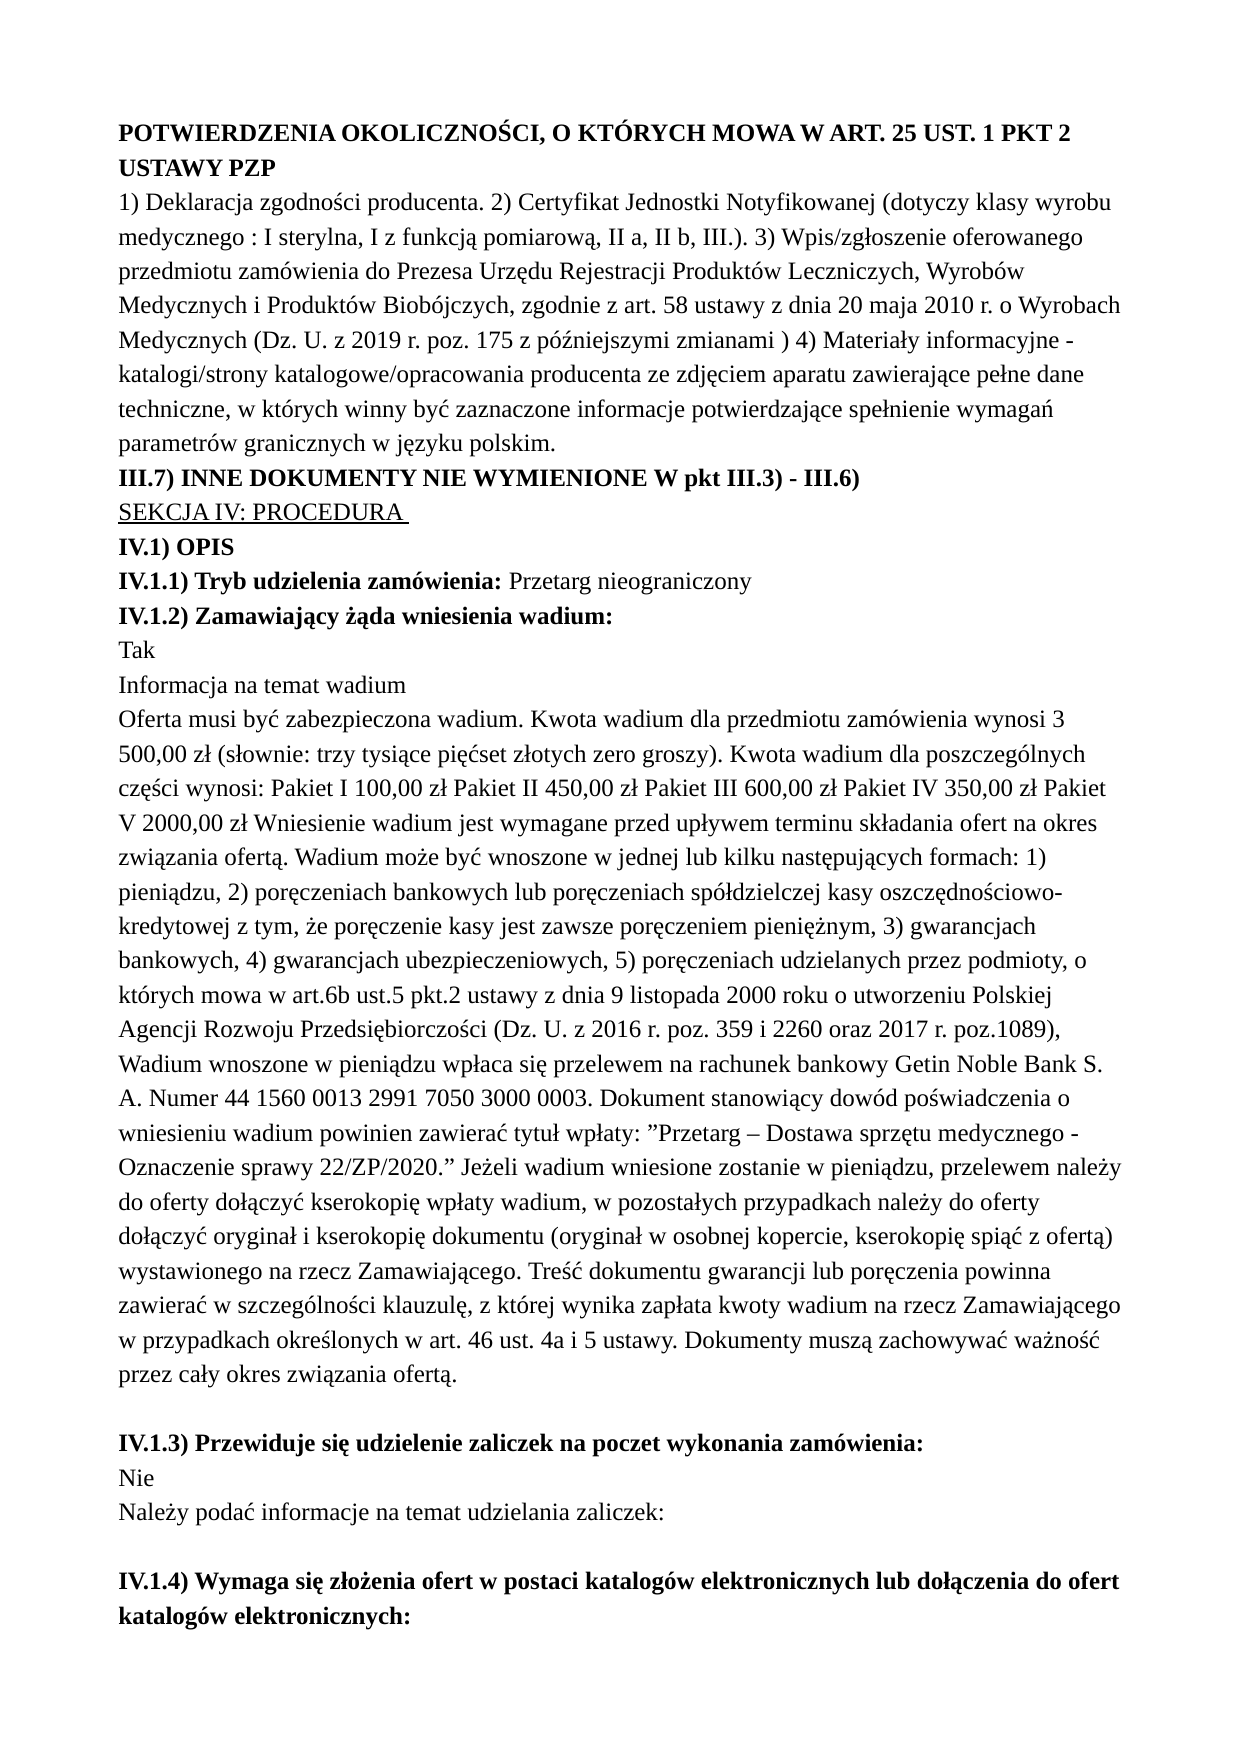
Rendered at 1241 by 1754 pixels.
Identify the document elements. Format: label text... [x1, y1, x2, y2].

text III.7) INNE DOKUMENTY NIE WYMIENIONE W pkt III.3) - III.6) [118, 463, 1122, 492]
text SEKCJA IV: PROCEDURA [118, 497, 1122, 526]
text IV.1.4) Wymaga się złożenia ofert w postaci katalogów elektronicznych lub dołączenia do ofert katalogów elektronicznych: [118, 1532, 1122, 1629]
text IV.1) OPIS IV.1.1) Tryb udzielenia zamówienia: Przetarg nieograniczony IV.1.2) Zamawiający żąda wniesienia wadium: [118, 532, 1122, 629]
text Nie Należy podać informacje na temat udzielania zaliczek: [118, 1463, 1122, 1526]
text 1) Deklaracja zgodności producenta. 2) Certyfikat Jednostki Notyfikowanej (dotyczy klasy wyrobu medycznego : I sterylna, I z funkcją pomiarową, II a, II b, III.). 3) Wpis/zgłoszenie oferowanego przedmiotu zamówienia do Prezesa Urzędu Rejestracji Produktów Leczniczych, Wyrobów Medycznych i Produktów Biobójczych, zgodnie z art. 58 ustawy z dnia 20 maja 2010 r. o Wyrobach Medycznych (Dz. U. z 2019 r. poz. 175 z późniejszymi zmianami ) 4) Materiały informacyjne - katalogi/strony katalogowe/opracowania producenta ze zdjęciem aparatu zawierające pełne dane techniczne, w których winny być zaznaczone informacje potwierdzające spełnienie wymagań parametrów granicznych w języku polskim. [118, 187, 1122, 457]
text Tak Informacja na temat wadium Oferta musi być zabezpieczona wadium. Kwota wadium dla przedmiotu zamówienia wynosi 3 500,00 zł (słownie: trzy tysiące pięćset złotych zero groszy). Kwota wadium dla poszczególnych części wynosi: Pakiet I 100,00 zł Pakiet II 450,00 zł Pakiet III 600,00 zł Pakiet IV 350,00 zł Pakiet V 2000,00 zł Wniesienie wadium jest wymagane przed upływem terminu składania ofert na okres związania ofertą. Wadium może być wnoszone w jednej lub kilku następujących formach: 1) pieniądzu, 2) poręczeniach bankowych lub poręczeniach spółdzielczej kasy oszczędnościowo- kredytowej z tym, że poręczenie kasy jest zawsze poręczeniem pieniężnym, 3) gwarancjach bankowych, 4) gwarancjach ubezpieczeniowych, 5) poręczeniach udzielanych przez podmioty, o których mowa w art.6b ust.5 pkt.2 ustawy z dnia 9 listopada 2000 roku o utworzeniu Polskiej Agencji Rozwoju Przedsiębiorczości (Dz. U. z 2016 r. poz. 359 i 2260 oraz 2017 r. poz.1089), Wadium wnoszone w pieniądzu wpłaca się przelewem na rachunek bankowy Getin Noble Bank S. A. Numer 44 1560 0013 2991 7050 3000 0003. Dokument stanowiący dowód poświadczenia o wniesieniu wadium powinien zawierać tytuł wpłaty: ”Przetarg – Dostawa sprzętu medycznego - Oznaczenie sprawy 22/ZP/2020.” Jeżeli wadium wniesione zostanie w pieniądzu, przelewem należy do oferty dołączyć kserokopię wpłaty wadium, w pozostałych przypadkach należy do oferty dołączyć oryginał i kserokopię dokumentu (oryginał w osobnej kopercie, kserokopię spiąć z ofertą) wystawionego na rzecz Zamawiającego. Treść dokumentu gwarancji lub poręczenia powinna zawierać w szczególności klauzulę, z której wynika zapłata kwoty wadium na rzecz Zamawiającego w przypadkach określonych w art. 46 ust. 4a i 5 ustawy. Dokumenty muszą zachowywać ważność przez cały okres związania ofertą. [118, 635, 1122, 1388]
text IV.1.3) Przewiduje się udzielenie zaliczek na poczet wykonania zamówienia: [118, 1394, 1122, 1457]
text POTWIERDZENIA OKOLICZNOŚCI, O KTÓRYCH MOWA W ART. 25 UST. 1 PKT 2 USTAWY PZP [118, 118, 1122, 181]
